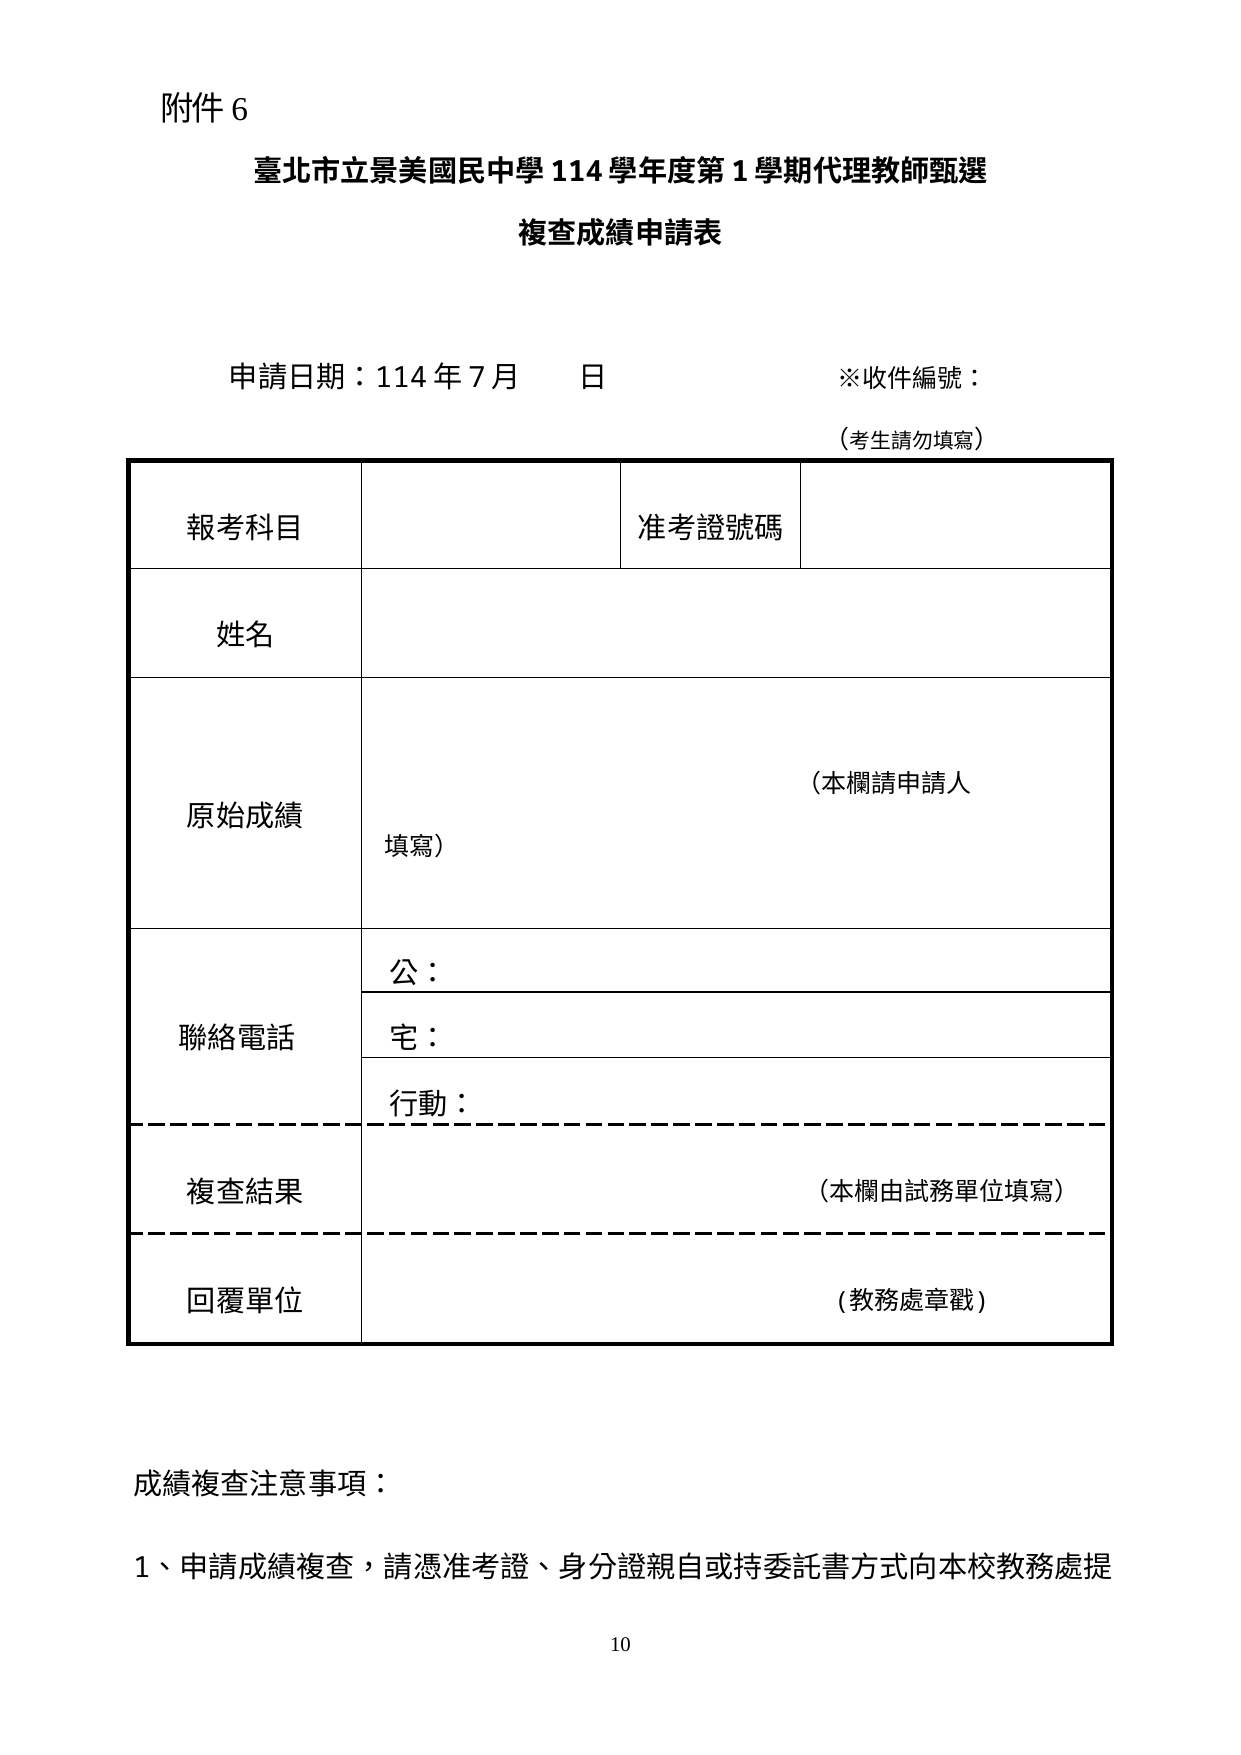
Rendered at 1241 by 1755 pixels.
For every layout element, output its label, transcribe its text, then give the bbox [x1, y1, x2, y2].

table_cell [362, 569, 1110, 677]
table_cell 公： [362, 929, 1110, 991]
table_cell (教務處章戳) [362, 1232, 1110, 1341]
table_cell 原始成績 [131, 678, 361, 928]
table_cell 行動： [362, 1058, 1110, 1123]
text 臺北市立景美國民中學114學年度第1學期代理教師甄選 [103, 127, 1137, 189]
table_cell 回覆單位 [131, 1232, 361, 1341]
table_header [801, 463, 1110, 567]
text 成績複查注意事項： [133, 1440, 1137, 1502]
text （考生請勿填寫） [103, 396, 1137, 458]
table_cell [362, 678, 1110, 928]
table_header 准考證號碼 [621, 463, 800, 567]
text 申請日期：114年7月 日 ※收件編號： [103, 333, 1137, 396]
table_cell （本欄由試務單位填寫） [362, 1123, 1110, 1232]
table_cell 聯絡電話 [131, 929, 361, 1123]
table_cell 複查結果 [131, 1123, 361, 1232]
text 1、申請成績複查，請憑准考證、身分證親自或持委託書方式向本校教務處提 [133, 1523, 1137, 1586]
table_header （本欄請申請人填寫） [373, 740, 989, 865]
table_header 報考科目 [131, 463, 361, 567]
text 附件6 [103, 64, 1137, 127]
table_cell 姓名 [131, 569, 361, 677]
text 複查成績申請表 [103, 189, 1137, 252]
table_header [362, 463, 620, 567]
table_cell 宅： [362, 993, 1110, 1057]
